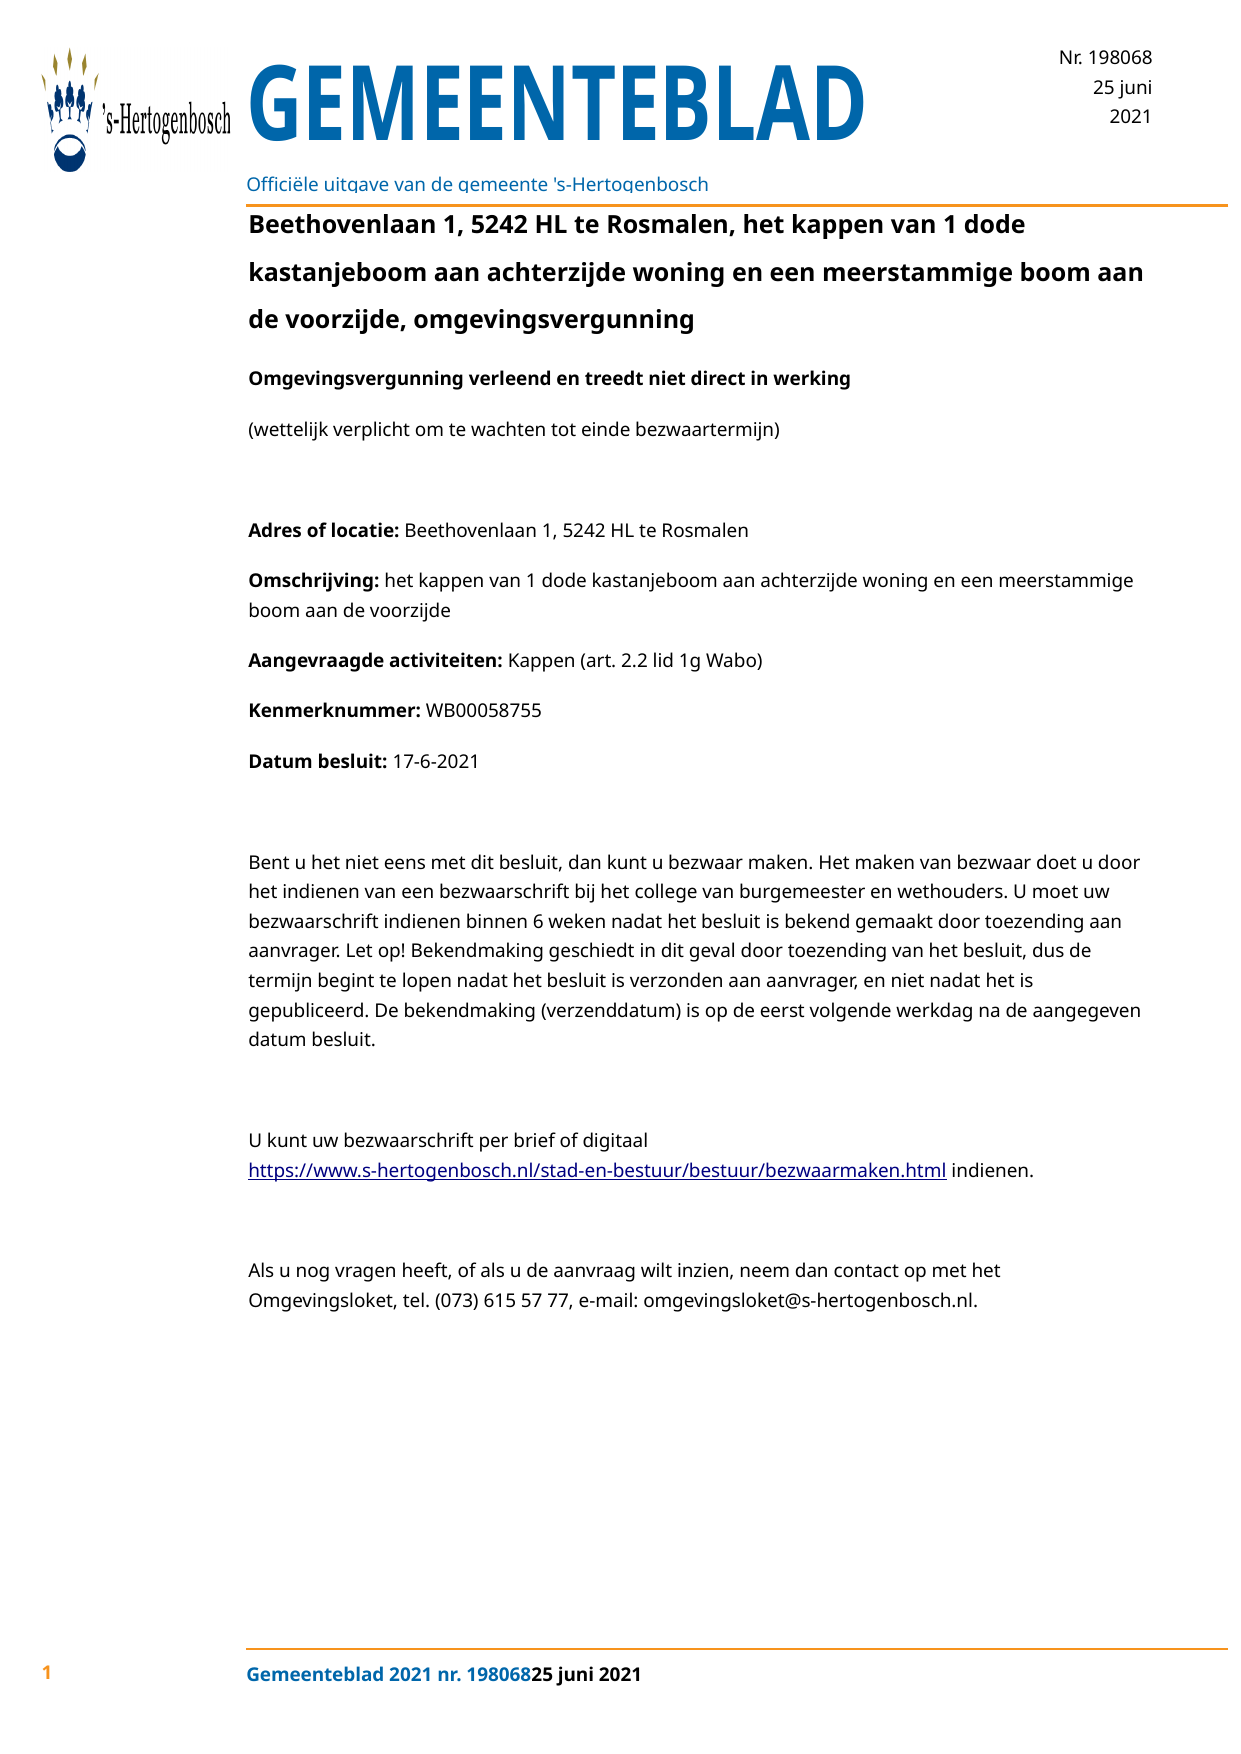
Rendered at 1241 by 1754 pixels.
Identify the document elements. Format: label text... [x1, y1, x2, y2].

text Bent u het niet eens met dit besluit, dan kunt u bezwaar maken. Het maken van bezwaar doet u door het indienen van een bezwaarschrift bij het college van burgemeester en wethouders. U moet uw bezwaarschrift indienen binnen 6 weken nadat het besluit is bekend gemaakt door toezending aan aanvrager. Let op! Bekendmaking geschiedt in dit geval door toezending van het besluit, dus de termijn begint te lopen nadat het besluit is verzonden aan aanvrager, en niet nadat het is gepubliceerd. De bekendmaking (verzenddatum) is op de eerst volgende werkdag na de aangegeven datum besluit. [248, 849, 1152, 1052]
text Beethovenlaan 1, 5242 HL te Rosmalen, het kappen van 1 dode kastanjeboom aan achterzijde woning en een meerstammige boom aan de voorzijde, omgevingsvergunning [248, 207, 1152, 336]
text Kenmerknummer: WB00058755 [248, 698, 1152, 723]
text Omgevingsvergunning verleend en treedt niet direct in werking [248, 366, 1152, 391]
text U kunt uw bezwaarschrift per brief of digitaal https://www.s-hertogenbosch.nl/stad-en-bestuur/bestuur/bezwaarmaken.html indienen. [248, 1127, 1152, 1182]
text Als u nog vragen heeft, of als u de aanvraag wilt inzien, neem dan contact op met het Omgevingsloket, tel. (073) 615 57 77, e-mail: omgevingsloket@s-hertogenbosch.nl. [248, 1258, 1152, 1313]
text Omschrijving: het kappen van 1 dode kastanjeboom aan achterzijde woning en een meerstammige boom aan de voorzijde [248, 567, 1152, 622]
text (wettelijk verplicht om te wachten tot einde bezwaartermijn) [248, 416, 1152, 442]
text Datum besluit: 17-6-2021 [248, 748, 1152, 774]
picture [41, 47, 231, 172]
text Adres of locatie: Beethovenlaan 1, 5242 HL te Rosmalen [248, 517, 1152, 542]
text Aangevraagde activiteiten: Kappen (art. 2.2 lid 1g Wabo) [248, 647, 1152, 673]
